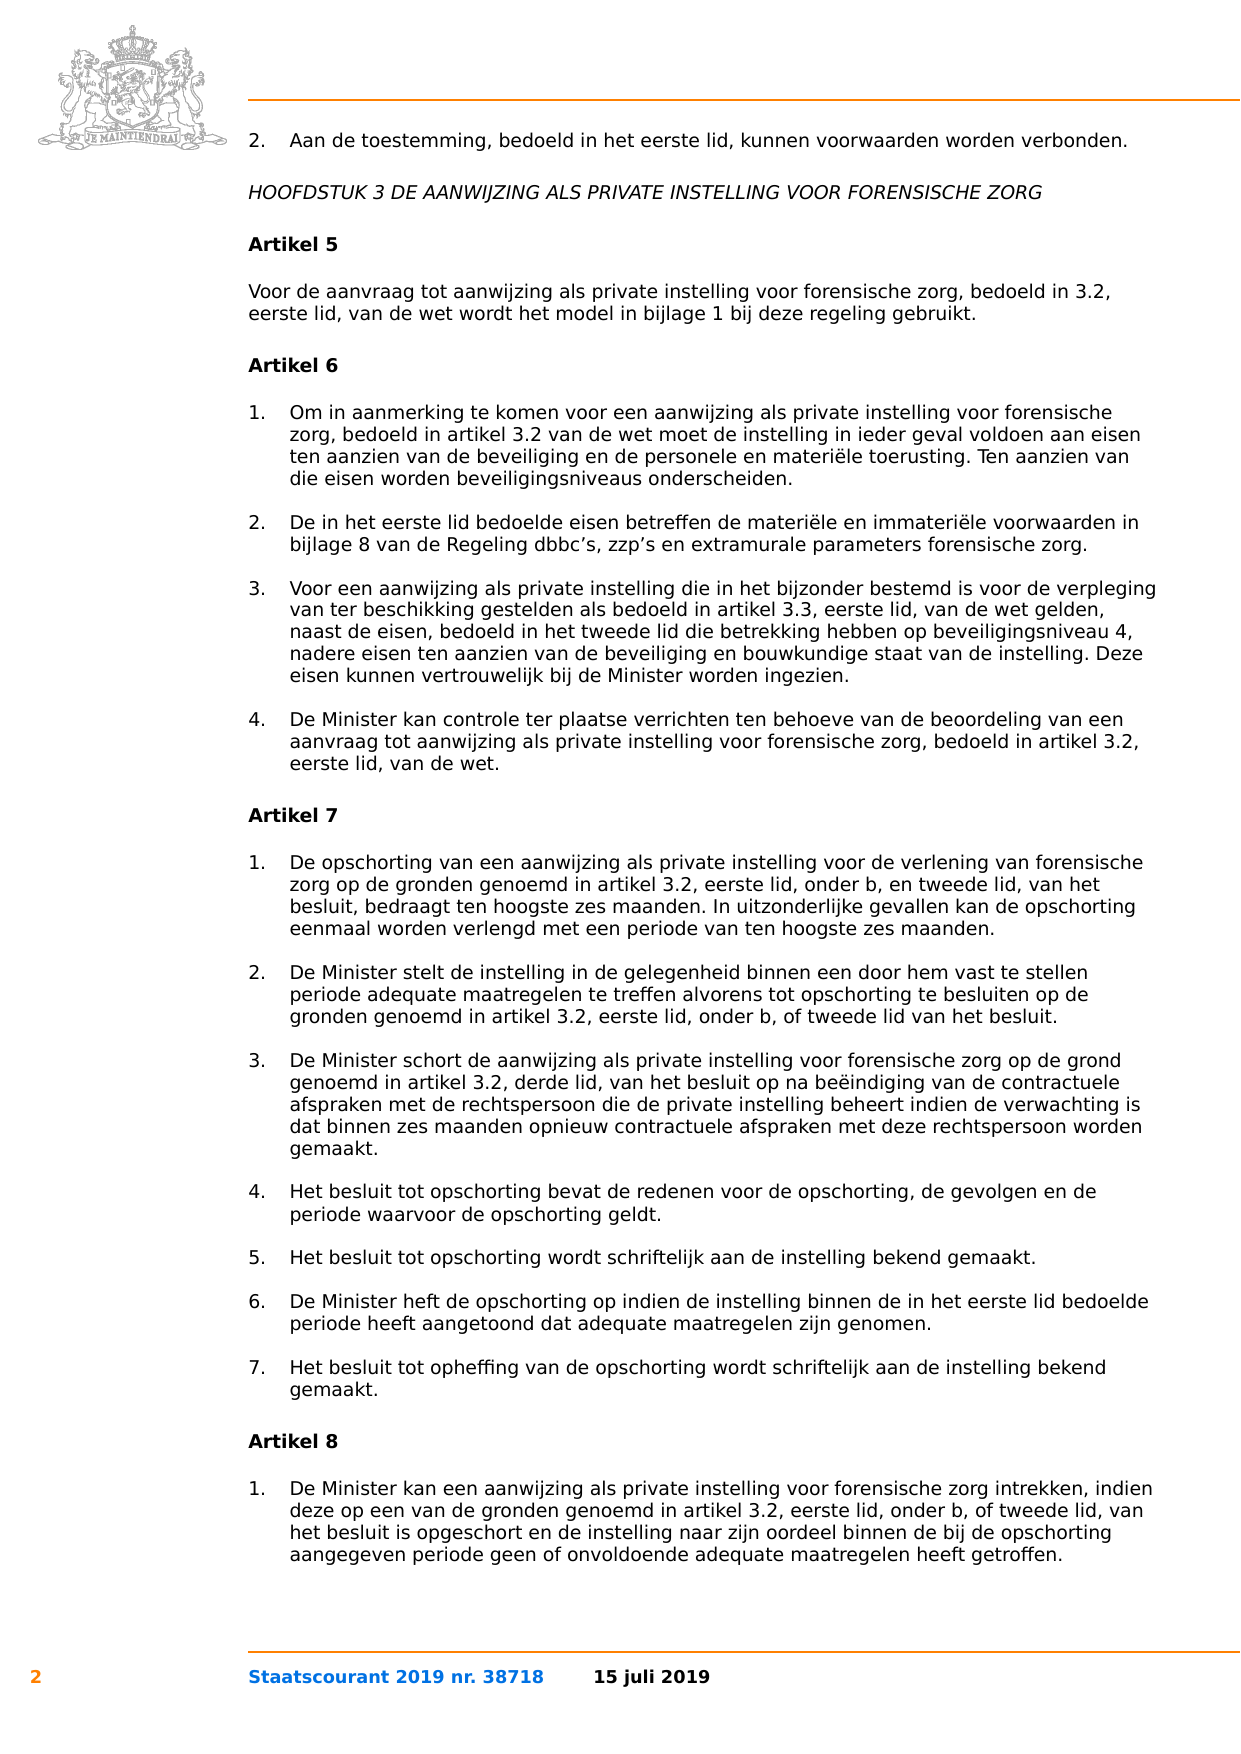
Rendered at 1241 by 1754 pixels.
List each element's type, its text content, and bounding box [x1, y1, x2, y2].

text 4. Het besluit tot opschorting bevat de redenen voor de opschorting, de gevolgen en de periode waarvoor de opschorting geldt. [248, 1181, 1163, 1225]
text 3. Voor een aanwijzing als private instelling die in het bijzonder bestemd is voor de verpleging van ter beschikking gestelden als bedoeld in artikel 3.3, eerste lid, van de wet gelden, naast de eisen, bedoeld in het tweede lid die betrekking hebben op beveiligingsniveau 4, nadere eisen ten aanzien van de beveiliging en bouwkundige staat van de instelling. Deze eisen kunnen vertrouwelijk bij de Minister worden ingezien. [248, 577, 1163, 687]
text 4. De Minister kan controle ter plaatse verrichten ten behoeve van de beoordeling van een aanvraag tot aanwijzing als private instelling voor forensische zorg, bedoeld in artikel 3.2, eerste lid, van de wet. [248, 709, 1163, 775]
subtitle HOOFDSTUK 3 DE AANWIJZING ALS PRIVATE INSTELLING VOOR FORENSISCHE ZORG [248, 182, 1163, 204]
picture [38, 25, 227, 150]
text 1. Om in aanmerking te komen voor een aanwijzing als private instelling voor forensische zorg, bedoeld in artikel 3.2 van de wet moet de instelling in ieder geval voldoen aan eisen ten aanzien van de beveiliging en de personele en materiële toerusting. Ten aanzien van die eisen worden beveiligingsniveaus onderscheiden. [248, 402, 1163, 490]
subtitle Artikel 8 [248, 1431, 1163, 1453]
text 2. Aan de toestemming, bedoeld in het eerste lid, kunnen voorwaarden worden verbonden. [248, 130, 1163, 152]
text 6. De Minister heft de opschorting op indien de instelling binnen de in het eerste lid bedoelde periode heeft aangetoond dat adequate maatregelen zijn genomen. [248, 1291, 1163, 1335]
subtitle Artikel 6 [248, 355, 1163, 377]
text 2. De Minister stelt de instelling in de gelegenheid binnen een door hem vast te stellen periode adequate maatregelen te treffen alvorens tot opschorting te besluiten op de gronden genoemd in artikel 3.2, eerste lid, onder b, of tweede lid van het besluit. [248, 962, 1163, 1028]
text Voor de aanvraag tot aanwijzing als private instelling voor forensische zorg, bedoeld in 3.2, eerste lid, van de wet wordt het model in bijlage 1 bij deze regeling gebruikt. [248, 281, 1163, 325]
text 3. De Minister schort de aanwijzing als private instelling voor forensische zorg op de grond genoemd in artikel 3.2, derde lid, van het besluit op na beëindiging van de contractuele afspraken met de rechtspersoon die de private instelling beheert indien de verwachting is dat binnen zes maanden opnieuw contractuele afspraken met deze rechtspersoon worden gemaakt. [248, 1050, 1163, 1159]
subtitle Artikel 5 [248, 234, 1163, 256]
text 5. Het besluit tot opschorting wordt schriftelijk aan de instelling bekend gemaakt. [248, 1247, 1163, 1269]
subtitle Artikel 7 [248, 805, 1163, 827]
text 7. Het besluit tot opheffing van de opschorting wordt schriftelijk aan de instelling bekend gemaakt. [248, 1357, 1163, 1401]
text 1. De opschorting van een aanwijzing als private instelling voor de verlening van forensische zorg op de gronden genoemd in artikel 3.2, eerste lid, onder b, en tweede lid, van het besluit, bedraagt ten hoogste zes maanden. In uitzonderlijke gevallen kan de opschorting eenmaal worden verlengd met een periode van ten hoogste zes maanden. [248, 852, 1163, 940]
text 1. De Minister kan een aanwijzing als private instelling voor forensische zorg intrekken, indien deze op een van de gronden genoemd in artikel 3.2, eerste lid, onder b, of tweede lid, van het besluit is opgeschort en de instelling naar zijn oordeel binnen de bij de opschorting aangegeven periode geen of onvoldoende adequate maatregelen heeft getroffen. [248, 1478, 1163, 1566]
text 2. De in het eerste lid bedoelde eisen betreffen de materiële en immateriële voorwaarden in bijlage 8 van de Regeling dbbc’s, zzp’s en extramurale parameters forensische zorg. [248, 512, 1163, 556]
